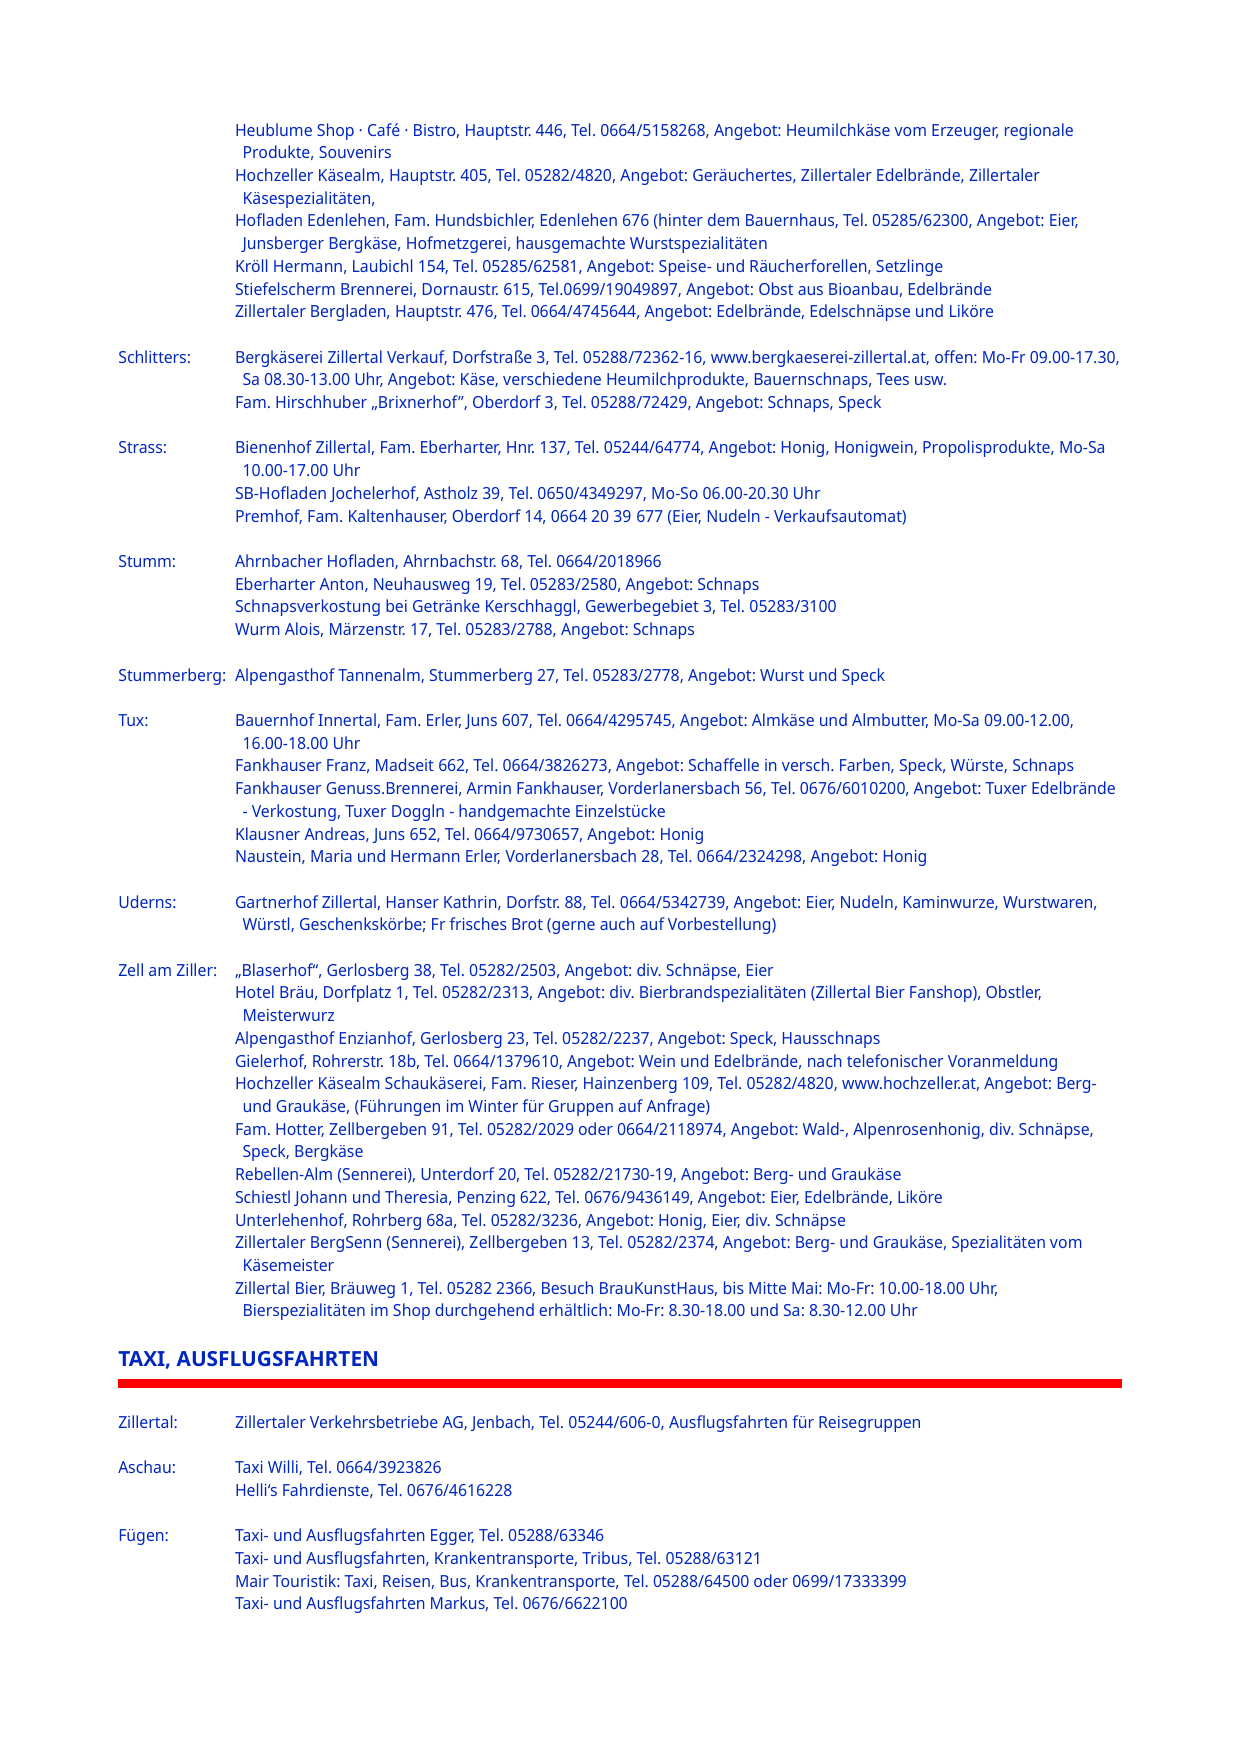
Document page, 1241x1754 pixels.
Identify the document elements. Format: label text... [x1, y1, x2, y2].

text Schnapsverkostung bei Getränke Kerschhaggl, Gewerbegebiet 3, Tel. 05283/3100 [118, 595, 1122, 618]
text Eberharter Anton, Neuhausweg 19, Tel. 05283/2580, Angebot: Schnaps [118, 572, 1122, 595]
text Heublume Shop · Café · Bistro, Hauptstr. 446, Tel. 0664/5158268, Angebot: Heumilchkäse vom Erzeuger, regionale Produkte, Souvenirs [118, 118, 1122, 163]
text SB-Hofladen Jochelerhof, Astholz 39, Tel. 0650/4349297, Mo-So 06.00-20.30 Uhr [118, 481, 1122, 504]
text Premhof, Fam. Kaltenhauser, Oberdorf 14, 0664 20 39 677 (Eier, Nudeln - Verkaufsautomat) [118, 504, 1122, 527]
text Fankhauser Genuss.Brennerei, Armin Fankhauser, Vorderlanersbach 56, Tel. 0676/6010200, Angebot: Tuxer Edelbrände - Verkostung, Tuxer Doggln - handgemachte Einzelstücke [118, 777, 1122, 822]
text Alpengasthof Enzianhof, Gerlosberg 23, Tel. 05282/2237, Angebot: Speck, Hausschnaps [118, 1026, 1122, 1049]
text Stumm: Ahrnbacher Hofladen, Ahrnbachstr. 68, Tel. 0664/2018966 [118, 549, 1122, 572]
text Zillertaler BergSenn (Sennerei), Zellbergeben 13, Tel. 05282/2374, Angebot: Berg- und Graukäse, Spezialitäten vom Käsemeister [118, 1231, 1122, 1276]
text Klausner Andreas, Juns 652, Tel. 0664/9730657, Angebot: Honig [118, 822, 1122, 845]
text Wurm Alois, Märzenstr. 17, Tel. 05283/2788, Angebot: Schnaps [118, 618, 1122, 640]
text Schlitters: Bergkäserei Zillertal Verkauf, Dorfstraße 3, Tel. 05288/72362-16, www.bergkaeserei-zillertal.at, offen: Mo-Fr 09.00-17.30, Sa 08.30-13.00 Uhr, Angebot: Käse, verschiedene Heumilchprodukte, Bauernschnaps, Tees usw. [118, 345, 1122, 391]
text Helli‘s Fahrdienste, Tel. 0676/4616228 [118, 1478, 1122, 1501]
text Hochzeller Käsealm Schaukäserei, Fam. Rieser, Hainzenberg 109, Tel. 05282/4820, www.hochzeller.at, Angebot: Berg- und Graukäse, (Führungen im Winter für Gruppen auf Anfrage) [118, 1072, 1122, 1117]
text Fankhauser Franz, Madseit 662, Tel. 0664/3826273, Angebot: Schaffelle in versch. Farben, Speck, Würste, Schnaps [118, 754, 1122, 777]
text Hofladen Edenlehen, Fam. Hundsbichler, Edenlehen 676 (hinter dem Bauernhaus, Tel. 05285/62300, Angebot: Eier, Junsberger Bergkäse, Hofmetzgerei, hausgemachte Wurstspezialitäten [118, 209, 1122, 254]
text Mair Touristik: Taxi, Reisen, Bus, Krankentransporte, Tel. 05288/64500 oder 0699/17333399 [118, 1569, 1122, 1592]
text Stiefelscherm Brennerei, Dornaustr. 615, Tel.0699/19049897, Angebot: Obst aus Bioanbau, Edelbrände [118, 277, 1122, 300]
text Unterlehenhof, Rohrberg 68a, Tel. 05282/3236, Angebot: Honig, Eier, div. Schnäpse [118, 1208, 1122, 1231]
text Aschau: Taxi Willi, Tel. 0664/3923826 [118, 1456, 1122, 1478]
text Rebellen-Alm (Sennerei), Unterdorf 20, Tel. 05282/21730-19, Angebot: Berg- und Graukäse [118, 1163, 1122, 1185]
text TAXI, AUSFLUGSFAHRTEN [118, 1344, 1122, 1379]
text Hochzeller Käsealm, Hauptstr. 405, Tel. 05282/4820, Angebot: Geräuchertes, Zillertaler Edelbrände, Zillertaler Käsespezialitäten, [118, 163, 1122, 209]
text Gielerhof, Rohrerstr. 18b, Tel. 0664/1379610, Angebot: Wein und Edelbrände, nach telefonischer Voranmeldung [118, 1049, 1122, 1072]
text Hotel Bräu, Dorfplatz 1, Tel. 05282/2313, Angebot: div. Bierbrandspezialitäten (Zillertal Bier Fanshop), Obstler, Meisterwurz [118, 981, 1122, 1026]
text Zillertal: Zillertaler Verkehrsbetriebe AG, Jenbach, Tel. 05244/606-0, Ausflugsfahrten für Reisegruppen [118, 1410, 1122, 1433]
text Tux: Bauernhof Innertal, Fam. Erler, Juns 607, Tel. 0664/4295745, Angebot: Almkäse und Almbutter, Mo-Sa 09.00-12.00, 16.00-18.00 Uhr [118, 708, 1122, 754]
text Fam. Hirschhuber „Brixnerhof”, Oberdorf 3, Tel. 05288/72429, Angebot: Schnaps, Speck [118, 391, 1122, 413]
text Stummerberg: Alpengasthof Tannenalm, Stummerberg 27, Tel. 05283/2778, Angebot: Wurst und Speck [118, 663, 1122, 686]
text Fügen: Taxi- und Ausflugsfahrten Egger, Tel. 05288/63346 [118, 1524, 1122, 1547]
text Taxi- und Ausflugsfahrten, Krankentransporte, Tribus, Tel. 05288/63121 [118, 1547, 1122, 1569]
text Naustein, Maria und Hermann Erler, Vorderlanersbach 28, Tel. 0664/2324298, Angebot: Honig [118, 845, 1122, 867]
text Kröll Hermann, Laubichl 154, Tel. 05285/62581, Angebot: Speise- und Räucherforellen, Setzlinge [118, 254, 1122, 277]
text Strass: Bienenhof Zillertal, Fam. Eberharter, Hnr. 137, Tel. 05244/64774, Angebot: Honig, Honigwein, Propolisprodukte, Mo-Sa 10.00-17.00 Uhr [118, 436, 1122, 481]
text Zell am Ziller: „Blaserhof“, Gerlosberg 38, Tel. 05282/2503, Angebot: div. Schnäpse, Eier [118, 958, 1122, 981]
text Uderns: Gartnerhof Zillertal, Hanser Kathrin, Dorfstr. 88, Tel. 0664/5342739, Angebot: Eier, Nudeln, Kaminwurze, Wurstwaren, Würstl, Geschenkskörbe; Fr frisches Brot (gerne auch auf Vorbestellung) [118, 890, 1122, 936]
text Schiestl Johann und Theresia, Penzing 622, Tel. 0676/9436149, Angebot: Eier, Edelbrände, Liköre [118, 1185, 1122, 1208]
text Zillertal Bier, Bräuweg 1, Tel. 05282 2366, Besuch BrauKunstHaus, bis Mitte Mai: Mo-Fr: 10.00-18.00 Uhr, Bierspezialitäten im Shop durchgehend erhältlich: Mo-Fr: 8.30-18.00 und Sa: 8.30-12.00 Uhr [118, 1276, 1122, 1322]
text Taxi- und Ausflugsfahrten Markus, Tel. 0676/6622100 [118, 1592, 1122, 1615]
text Fam. Hotter, Zellbergeben 91, Tel. 05282/2029 oder 0664/2118974, Angebot: Wald-, Alpenrosenhonig, div. Schnäpse, Speck, Bergkäse [118, 1117, 1122, 1163]
text Zillertaler Bergladen, Hauptstr. 476, Tel. 0664/4745644, Angebot: Edelbrände, Edelschnäpse und Liköre [118, 300, 1122, 322]
